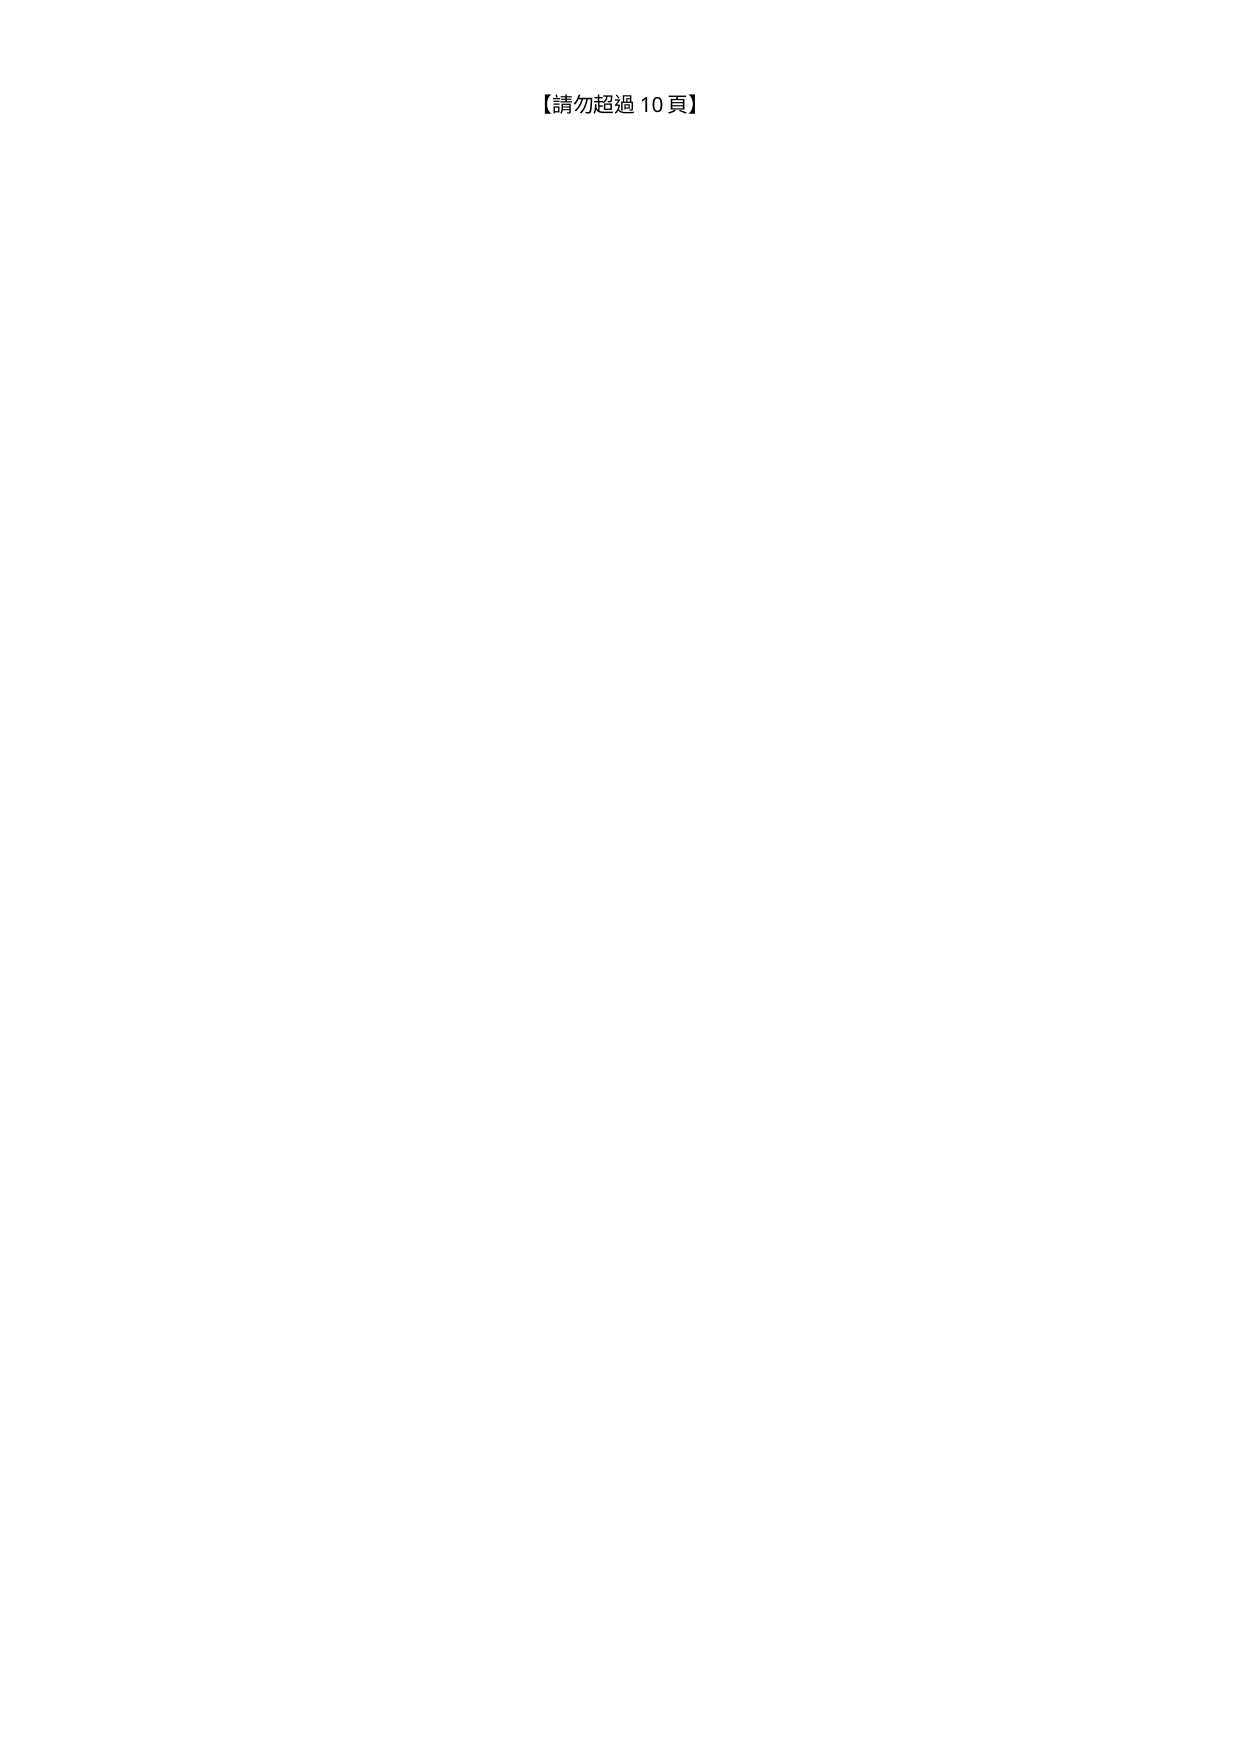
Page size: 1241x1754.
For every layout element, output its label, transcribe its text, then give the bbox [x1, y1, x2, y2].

text 【請勿超過10頁】 [89, 89, 1152, 119]
